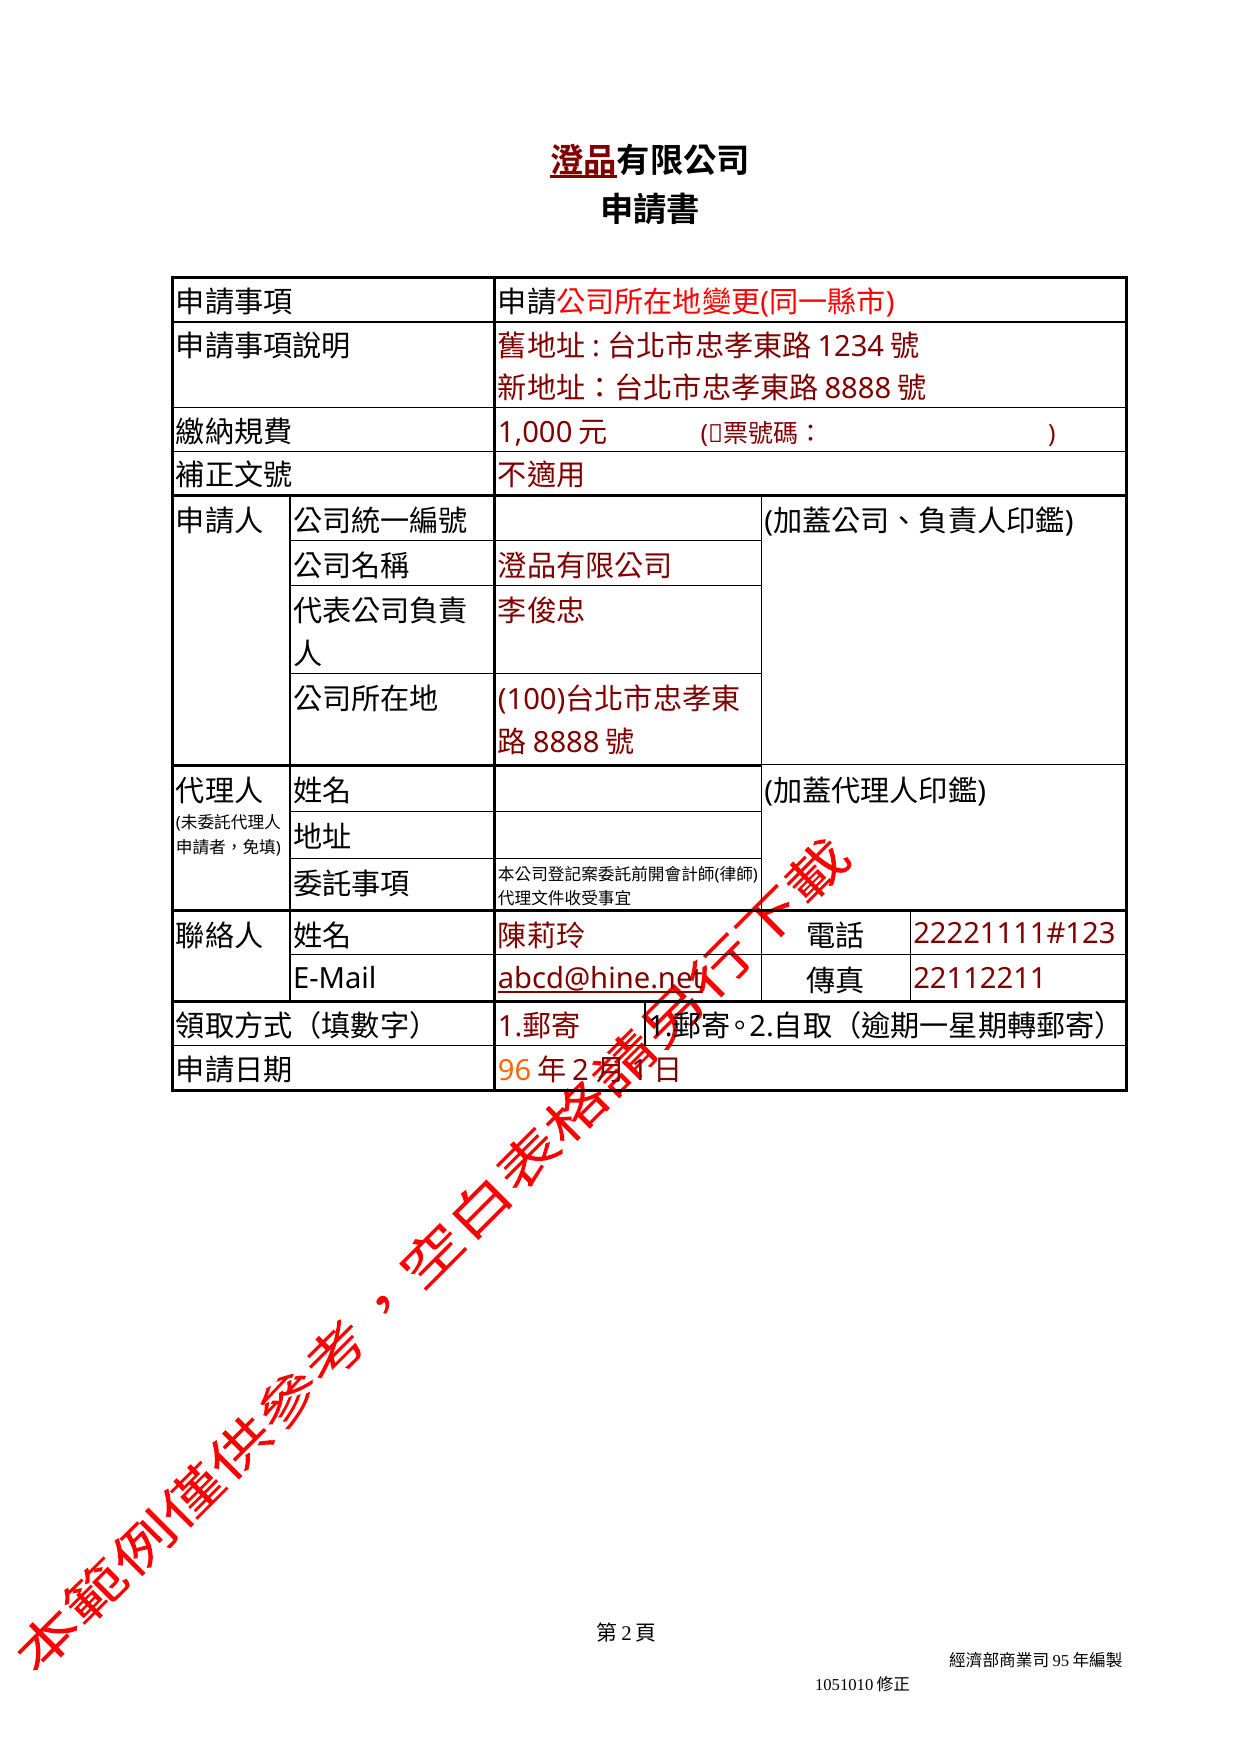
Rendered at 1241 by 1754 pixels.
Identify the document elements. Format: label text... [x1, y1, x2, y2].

table_cell E-Mail [291, 955, 493, 1000]
table_cell 姓名 [291, 912, 493, 954]
table_cell (加蓋公司、負責人印鑑) [762, 497, 1125, 764]
table_cell 公司所在地 [291, 674, 493, 764]
table_cell 不適用 [496, 452, 1125, 494]
table_cell (100)台北市忠孝東路8888號 [496, 674, 761, 764]
table_cell 代理人 (未委託代理人申請者，免填) [174, 767, 289, 909]
text 申請書 [177, 182, 1122, 231]
table_cell [496, 767, 761, 811]
table_header 申請事項 [174, 279, 493, 321]
table_cell 22112211 [911, 955, 1125, 1000]
table_cell 1.郵寄。2.自取（逾期一星期轉郵寄） [649, 1003, 674, 1019]
table_cell 領取方式（填數字） [174, 1003, 493, 1045]
table_cell [496, 497, 761, 539]
table_header 申請公司所在地變更(同一縣市) [496, 279, 1125, 321]
table_cell 傳真 [762, 955, 910, 1000]
table_cell 公司名稱 [291, 541, 493, 585]
table_cell 陳莉玲 [496, 912, 761, 954]
table_cell 本公司登記案委託前開會計師(律師)代理文件收受事宜 [496, 859, 761, 909]
table_cell 地址 [291, 812, 493, 857]
table_cell 96年2 月1日 [496, 1046, 620, 1089]
table_cell 公司統一編號 [291, 497, 493, 539]
table_cell [496, 812, 761, 857]
table_cell 申請日期 [174, 1046, 493, 1089]
table_cell 申請事項說明 [174, 323, 493, 407]
table_cell 1.郵寄 [496, 1003, 644, 1045]
table_cell 澄品有限公司 [496, 541, 761, 585]
table_cell 李俊忠 [496, 586, 761, 673]
table_cell 舊地址 : 台北市忠孝東路1234號 新地址：台北市忠孝東路8888號 [496, 323, 1125, 407]
table_cell 姓名 [291, 767, 493, 811]
table_cell (加蓋代理人印鑑) [762, 765, 1125, 909]
table_cell abcd@hine.net [496, 955, 761, 1000]
table_cell 補正文號 [174, 452, 493, 494]
table_cell 繳納規費 [174, 408, 493, 451]
table_cell 聯絡人 [174, 912, 289, 1000]
table_cell 1.郵寄。2.自取（逾期一星期轉郵寄） [646, 1023, 672, 1045]
table_cell 22221111#123 [911, 912, 1125, 954]
text 澄品有限公司 [177, 134, 1122, 182]
table_cell 代表公司負責人 [291, 586, 493, 673]
table_cell 申請人 [174, 497, 289, 764]
table_cell 1.郵寄。2.自取（逾期一星期轉郵寄） [673, 1003, 1125, 1045]
table_cell 委託事項 [291, 859, 493, 909]
table_cell 96年2 月1日 [620, 1046, 1125, 1089]
table_cell 電話 [762, 912, 910, 954]
table_cell 1,000元 (票號碼： ) [496, 408, 1125, 451]
